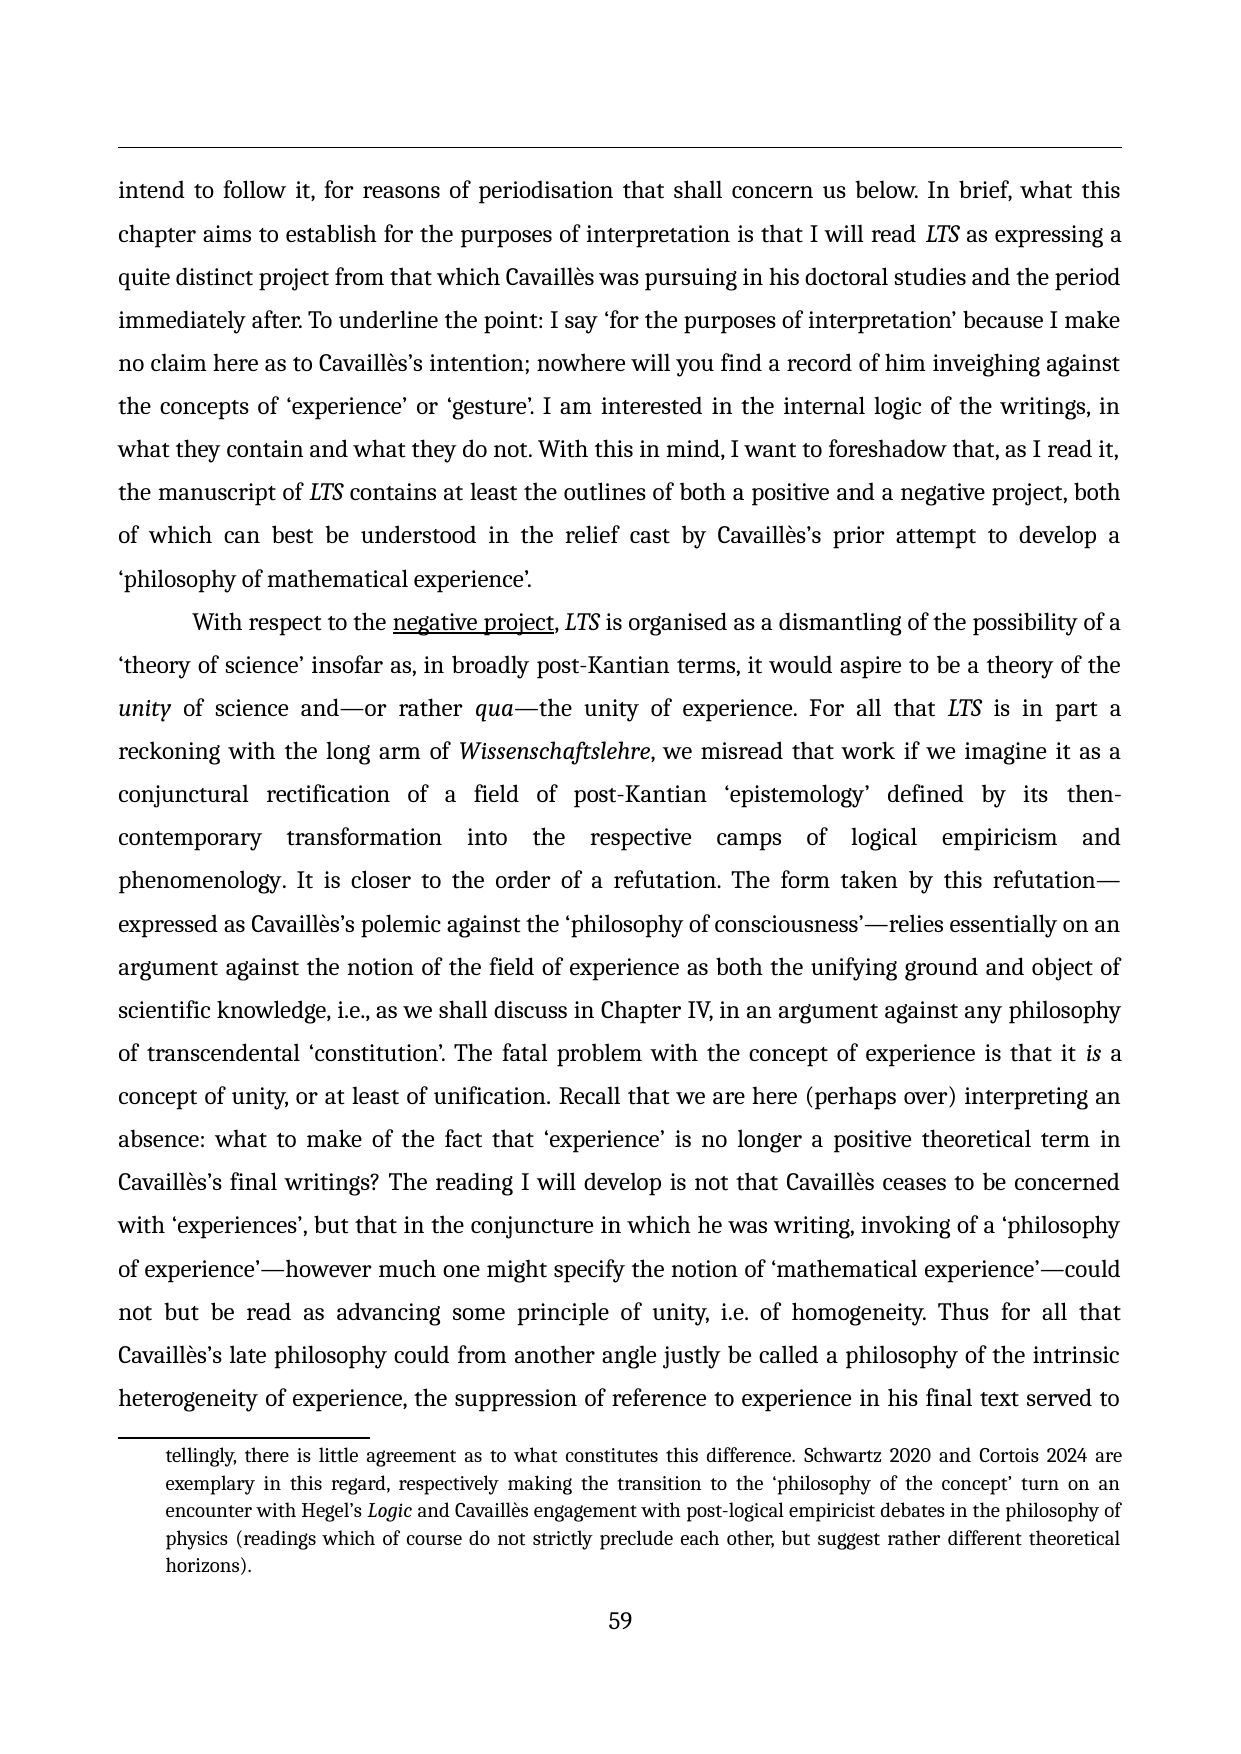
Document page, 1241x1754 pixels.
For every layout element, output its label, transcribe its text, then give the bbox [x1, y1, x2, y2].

text Some interpretation of this transition is an essential prelude to any analysis of LTS, and the vexed question of how to the relate the programmatic announcement there for a ‘philosophy of the concept’ to Cavaillès’s other writings. The methodological question here is perhaps the most essential: can one cite writings from across Cavaillès’s small corpus in support of a common ‘doctrine’ in LTS? This has been the norm in most writing on Cavaillès—although not all. I do not intend to follow it, for reasons of periodisation that shall concern us below. In brief, what this chapter aims to establish for the purposes of interpretation is that I will read LTS as expressing a quite distinct project from that which Cavaillès was pursuing in his doctoral studies and the period immediately after. To underline the point: I say ‘for the purposes of interpretation’ because I make no claim here as to Cavaillès’s intention; nowhere will you find a record of him inveighing against the concepts of ‘experience’ or ‘gesture’. I am interested in the internal logic of the writings, in what they contain and what they do not. With this in mind, I want to foreshadow that, as I read it, the manuscript of LTS contains at least the outlines of both a positive and a negative project, both of which can best be understood in the relief cast by Cavaillès’s prior attempt to develop a ‘philosophy of mathematical experience’. [118, 176, 1122, 593]
text tellingly, there is little agreement as to what constitutes this difference. Schwartz 2020 and Cortois 2024 are exemplary in this regard, respectively making the transition to the ‘philosophy of the concept’ turn on an encounter with Hegel’s Logic and Cavaillès engagement with post-logical empiricist debates in the philosophy of physics (readings which of course do not strictly preclude each other, but suggest rather different theoretical horizons). [118, 1444, 1122, 1578]
text With respect to the negative project, LTS is organised as a dismantling of the possibility of a ‘theory of science’ insofar as, in broadly post-Kantian terms, it would aspire to be a theory of the unity of science and—or rather qua—the unity of experience. For all that LTS is in part a reckoning with the long arm of Wissenschaftslehre, we misread that work if we imagine it as a conjunctural rectification of a field of post-Kantian ‘epistemology’ defined by its then-contemporary transformation into the respective camps of logical empiricism and phenomenology. It is closer to the order of a refutation. The form taken by this refutation—expressed as Cavaillès’s polemic against the ‘philosophy of consciousness’—relies essentially on an argument against the notion of the field of experience as both the unifying ground and object of scientific knowledge, i.e., as we shall discuss in Chapter IV, in an argument against any philosophy of transcendental ‘constitution’. The fatal problem with the concept of experience is that it is a concept of unity, or at least of unification. Recall that we are here (perhaps over) interpreting an absence: what to make of the fact that ‘experience’ is no longer a positive theoretical term in Cavaillès’s final writings? The reading I will develop is not that Cavaillès ceases to be concerned with ‘experiences’, but that in the conjuncture in which he was writing, invoking of a ‘philosophy of experience’—however much one might specify the notion of ‘mathematical experience’—could not but be read as advancing some principle of unity, i.e. of homogeneity. Thus for all that Cavaillès’s late philosophy could from another angle justly be called a philosophy of the intrinsic heterogeneity of experience, the suppression of reference to experience in his final text served to [118, 608, 1122, 1413]
